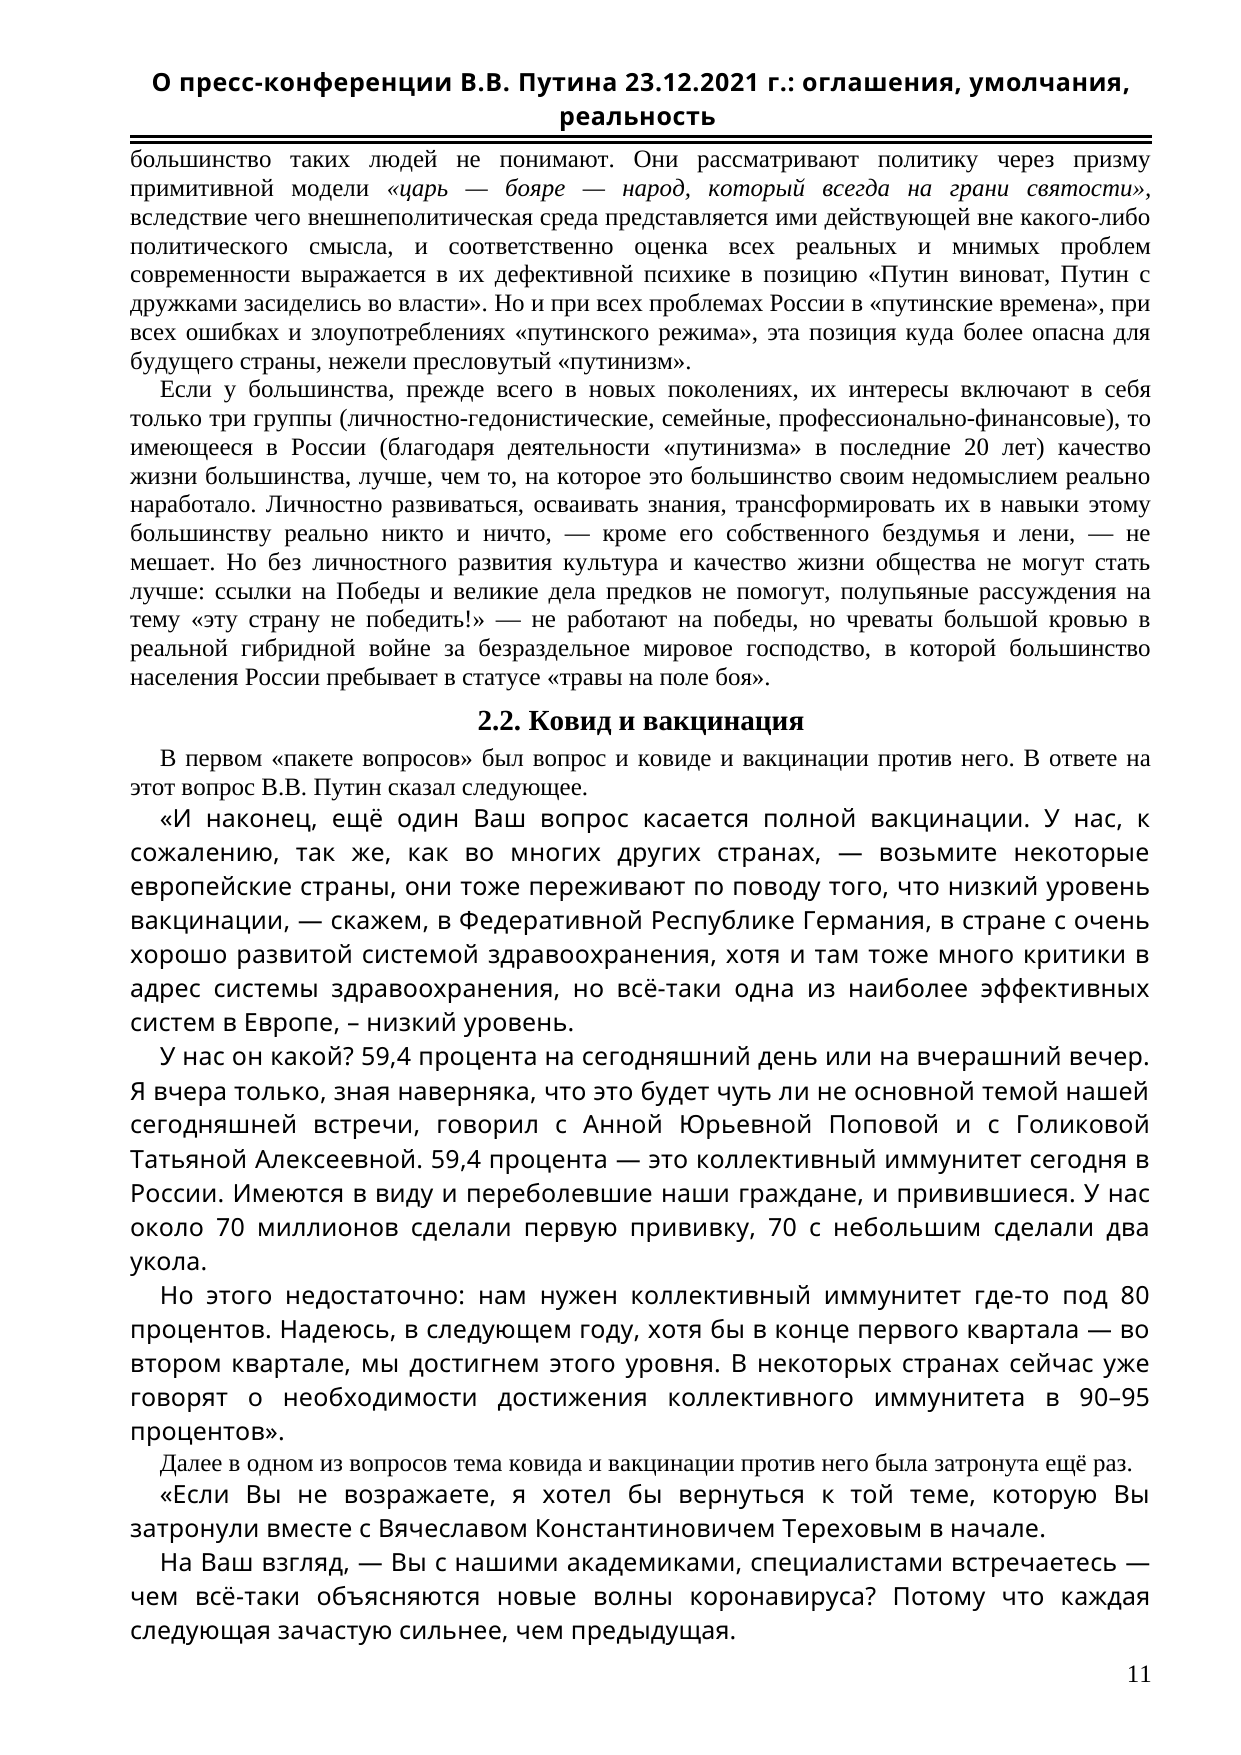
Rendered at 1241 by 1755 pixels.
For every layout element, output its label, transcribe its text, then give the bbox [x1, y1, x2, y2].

text Если у большинства, прежде всего в новых поколениях, их интересы включают в себя только три группы (личностно-гедонистические, семейные, профессионально-финансовые), то имеющееся в России (благодаря деятельности «путинизма» в последние 20 лет) качество жизни большинства, лучше, чем то, на которое это большинство своим недомыслием реально наработало. Личностно развиваться, осваивать знания, трансформировать их в навыки этому большинству реально никто и ничто, — кроме его собственного бездумья и лени, — не мешает. Но без личностного развития культура и качество жизни общества не могут стать лучше: ссылки на Победы и великие дела предков не помогут, полупьяные рассуждения на тему «эту страну не победить!» — не работают на победы, но чреваты большой кровью в реальной гибридной войне за безраздельное мировое господство, в которой большинство населения России пребывает в статусе «травы на поле боя». [130, 374, 1152, 691]
text «И наконец, ещё один Ваш вопрос касается полной вакцинации. У нас, к сожалению, так же, как во многих других странах, — возьмите некоторые европейские страны, они тоже переживают по поводу того, что низкий уровень вакцинации, — скажем, в Федеративной Республике Германия, в стране с очень хорошо развитой системой здравоохранения, хотя и там тоже много критики в адрес системы здравоохранения, но всё-таки одна из наиболее эффективных систем в Европе, – низкий уровень. [130, 801, 1152, 1039]
text В первом «пакете вопросов» был вопрос и ковиде и вакцинации против него. В ответе на этот вопрос В.В. Путин сказал следующее. [130, 743, 1152, 801]
text Но этого недостаточно: нам нужен коллективный иммунитет где-то под 80 процентов. Надеюсь, в следующем году, хотя бы в конце первого квартала — во втором квартале, мы достигнем этого уровня. В некоторых странах сейчас уже говорят о необходимости достижения коллективного иммунитета в 90–95 процентов». [130, 1277, 1152, 1448]
text большинство таких людей не понимают. Они рассматривают политику через призму примитивной модели «царь — бояре — народ, который всегда на грани святости», вследствие чего внешнеполитическая среда представляется ими действующей вне какого-либо политического смысла, и соответственно оценка всех реальных и мнимых проблем современности выражается в их дефективной психике в позицию «Путин виноват, Путин с дружками засиделись во власти». Но и при всех проблемах России в «путинские времена», при всех ошибках и злоупотреблениях «путинского режима», эта позиция куда более опасна для будущего страны, нежели пресловутый «путинизм». [130, 144, 1152, 374]
subtitle 2.2. Ковид и вакцинация [130, 703, 1152, 737]
text У нас он какой? 59,4 процента на сегодняшний день или на вчерашний вечер. Я вчера только, зная наверняка, что это будет чуть ли не основной темой нашей сегодняшней встречи, говорил с Анной Юрьевной Поповой и с Голиковой Татьяной Алексеевной. 59,4 процента — это коллективный иммунитет сегодня в России. Имеются в виду и переболевшие наши граждане, и привившиеся. У нас около 70 миллионов сделали первую прививку, 70 с небольшим сделали два укола. [130, 1039, 1152, 1277]
text Далее в одном из вопросов тема ковида и вакцинации против него была затронута ещё раз. [130, 1448, 1152, 1477]
text На Ваш взгляд, — Вы с нашими академиками, специалистами встречаетесь — чем всё-таки объясняются новые волны коронавируса? Потому что каждая следующая зачастую сильнее, чем предыдущая. [130, 1545, 1152, 1647]
text «Если Вы не возражаете, я хотел бы вернуться к той теме, которую Вы затронули вместе с Вячеславом Константиновичем Тереховым в начале. [130, 1477, 1152, 1545]
